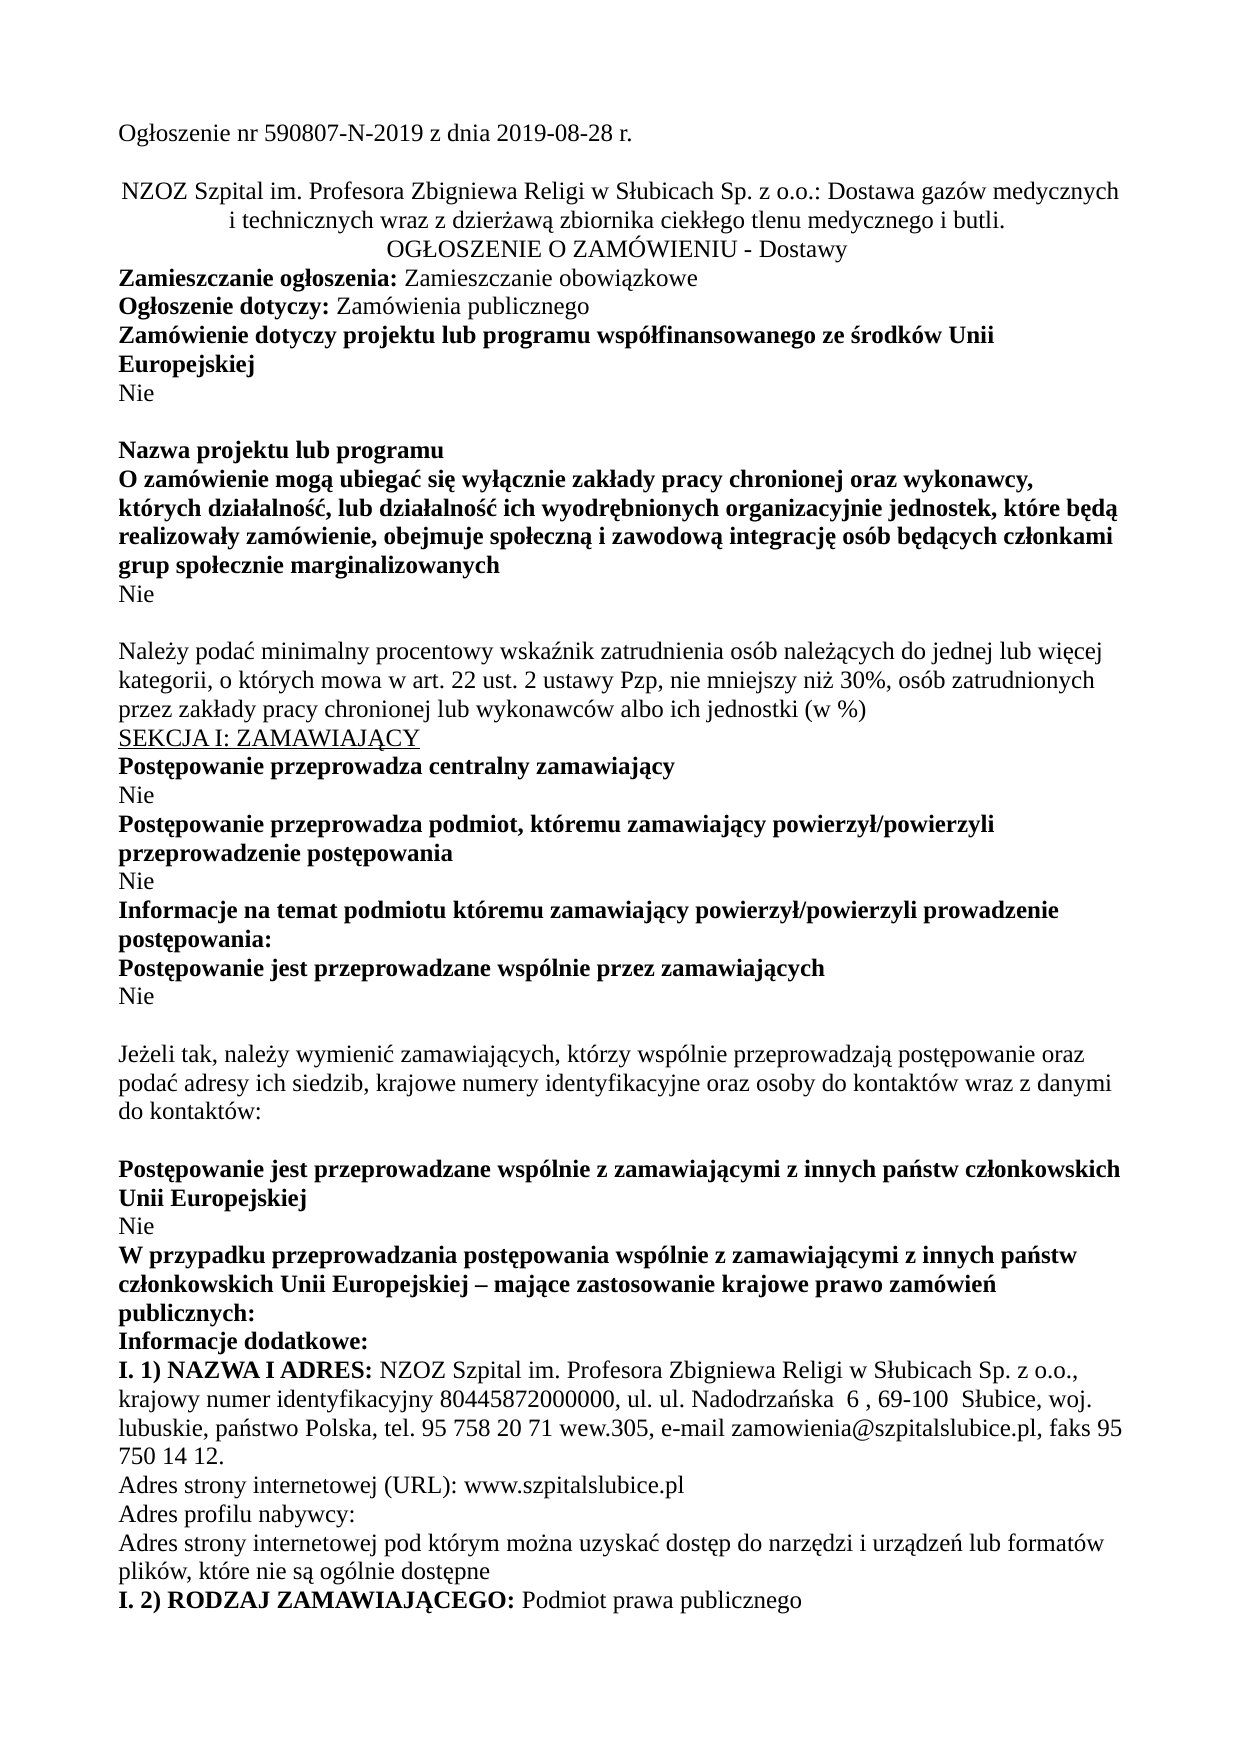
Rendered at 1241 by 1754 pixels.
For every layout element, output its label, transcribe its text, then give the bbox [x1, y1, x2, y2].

text Postępowanie przeprowadza centralny zamawiający [118, 751, 1122, 780]
text Nazwa projektu lub programu [118, 406, 1122, 464]
text Zamieszczanie ogłoszenia: Zamieszczanie obowiązkowe [118, 263, 1122, 291]
text Nie [118, 378, 1122, 406]
text Nie [118, 1211, 1122, 1240]
text I. 2) RODZAJ ZAMAWIAJĄCEGO: Podmiot prawa publicznego [118, 1585, 1122, 1614]
text NZOZ Szpital im. Profesora Zbigniewa Religi w Słubicach Sp. z o.o.: Dostawa gazów medycznych i technicznych wraz z dzierżawą zbiornika ciekłego tlenu medycznego i butli. OGŁOSZENIE O ZAMÓWIENIU - Dostawy [118, 176, 1122, 263]
text Postępowanie przeprowadza podmiot, któremu zamawiający powierzył/powierzyli przeprowadzenie postępowania [118, 809, 1122, 866]
text SEKCJA I: ZAMAWIAJĄCY [118, 723, 1122, 751]
text Nie [118, 981, 1122, 1010]
text I. 1) NAZWA I ADRES: NZOZ Szpital im. Profesora Zbigniewa Religi w Słubicach Sp. z o.o., krajowy numer identyfikacyjny 80445872000000, ul. ul. Nadodrzańska 6 , 69-100 Słubice, woj. lubuskie, państwo Polska, tel. 95 758 20 71 wew.305, e-mail zamowienia@szpitalslubice.pl, faks 95 750 14 12. Adres strony internetowej (URL): www.szpitalslubice.pl Adres profilu nabywcy: Adres strony internetowej pod którym można uzyskać dostęp do narzędzi i urządzeń lub formatów plików, które nie są ogólnie dostępne [118, 1355, 1122, 1585]
text Ogłoszenie nr 590807-N-2019 z dnia 2019-08-28 r. [118, 118, 1122, 147]
text Należy podać minimalny procentowy wskaźnik zatrudnienia osób należących do jednej lub więcej kategorii, o których mowa w art. 22 ust. 2 ustawy Pzp, nie mniejszy niż 30%, osób zatrudnionych przez zakłady pracy chronionej lub wykonawców albo ich jednostki (w %) [118, 608, 1122, 723]
text Zamówienie dotyczy projektu lub programu współfinansowanego ze środków Unii Europejskiej [118, 320, 1122, 378]
text Ogłoszenie dotyczy: Zamówienia publicznego [118, 291, 1122, 320]
text Nie [118, 579, 1122, 608]
text W przypadku przeprowadzania postępowania wspólnie z zamawiającymi z innych państw członkowskich Unii Europejskiej – mające zastosowanie krajowe prawo zamówień publicznych: Informacje dodatkowe: [118, 1240, 1122, 1355]
text O zamówienie mogą ubiegać się wyłącznie zakłady pracy chronionej oraz wykonawcy, których działalność, lub działalność ich wyodrębnionych organizacyjnie jednostek, które będą realizowały zamówienie, obejmuje społeczną i zawodową integrację osób będących członkami grup społecznie marginalizowanych [118, 464, 1122, 579]
text Nie [118, 780, 1122, 809]
text Nie [118, 866, 1122, 895]
text Jeżeli tak, należy wymienić zamawiających, którzy wspólnie przeprowadzają postępowanie oraz podać adresy ich siedzib, krajowe numery identyfikacyjne oraz osoby do kontaktów wraz z danymi do kontaktów: Postępowanie jest przeprowadzane wspólnie z zamawiającymi z innych państw członkowskich Unii Europejskiej [118, 1010, 1122, 1211]
text Informacje na temat podmiotu któremu zamawiający powierzył/powierzyli prowadzenie postępowania: Postępowanie jest przeprowadzane wspólnie przez zamawiających [118, 895, 1122, 981]
